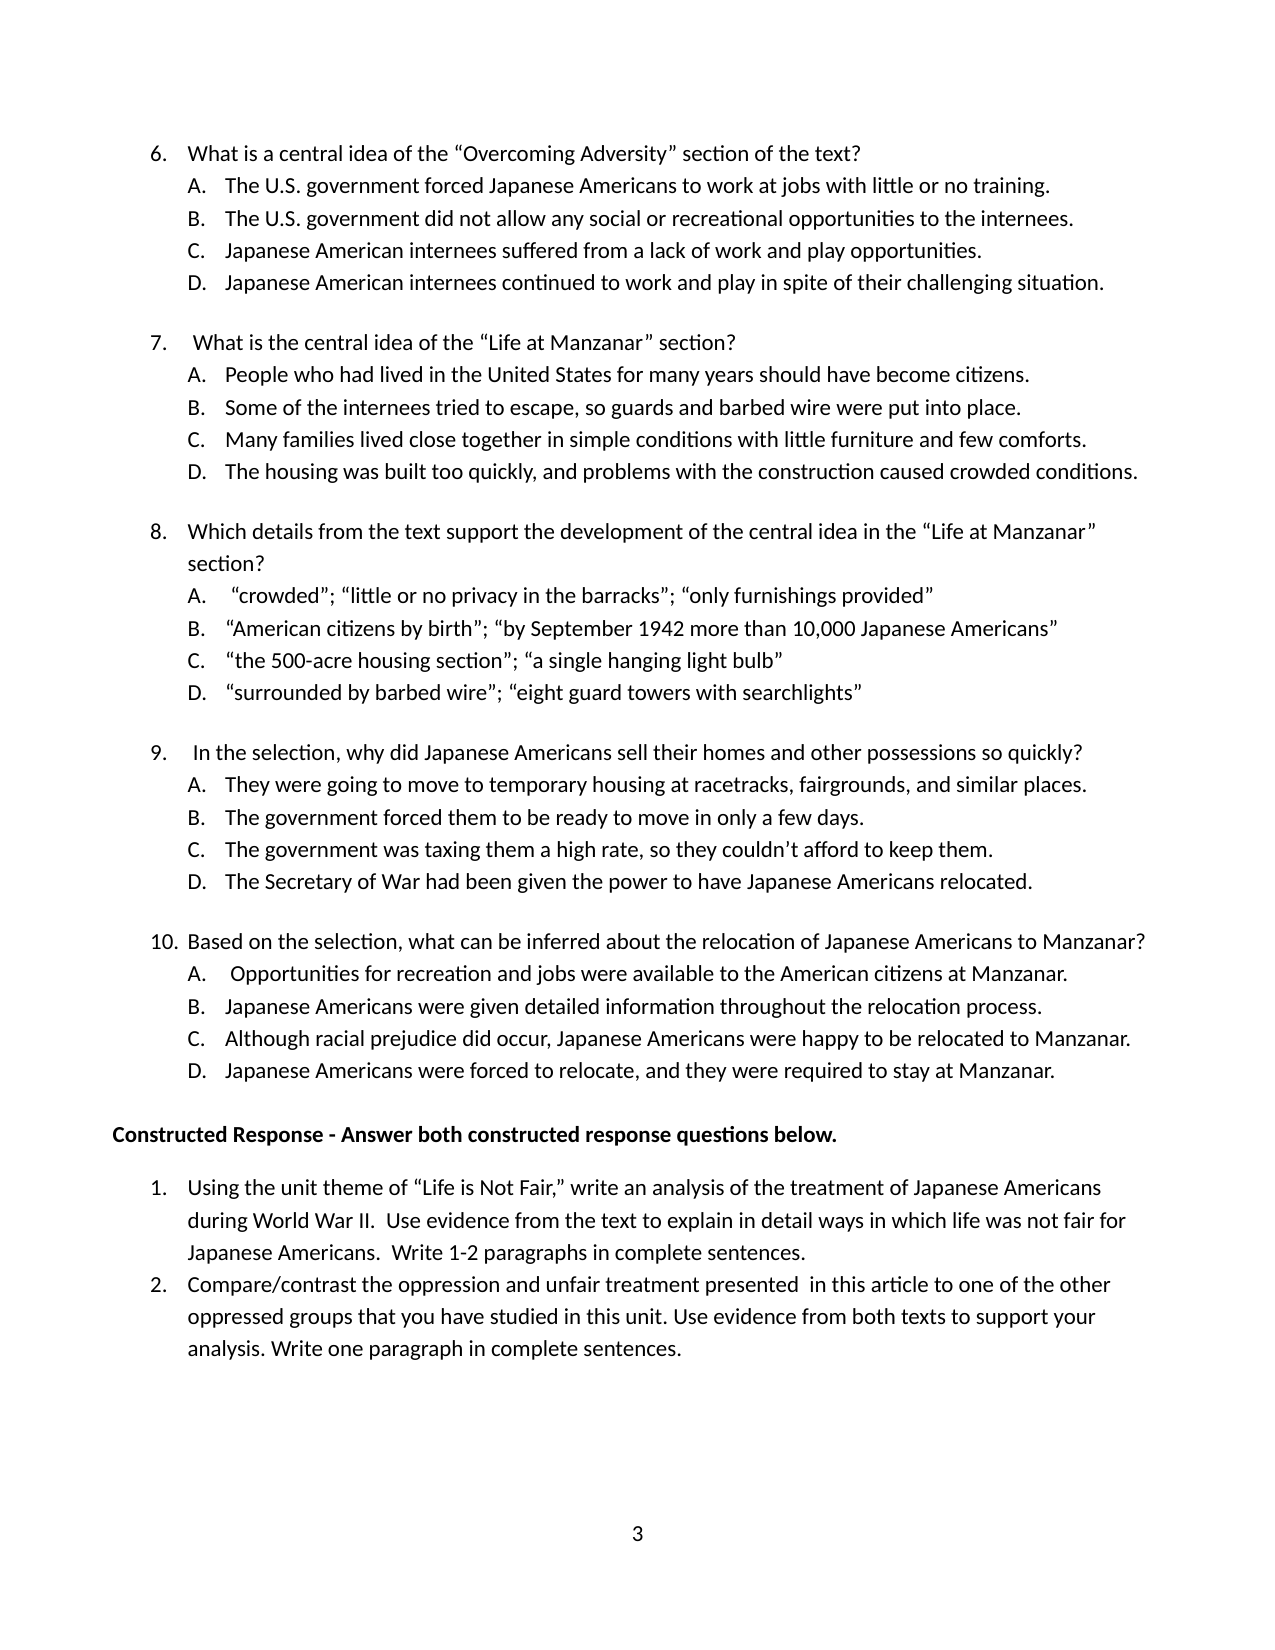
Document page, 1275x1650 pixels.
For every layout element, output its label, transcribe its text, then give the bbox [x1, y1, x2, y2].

list “the 500-acre housing section”; “a single hanging light bulb” [187, 646, 1162, 674]
list “crowded”; “little or no privacy in the barracks”; “only furnishings provided” [187, 582, 1162, 610]
list Compare/contrast the oppression and unfair treatment presented in this article to one of the other oppressed groups that you have studied in this unit. Use evidence from both texts to support your analysis. Write one paragraph in complete sentences. [150, 1270, 1162, 1362]
list “American citizens by birth”; “by September 1942 more than 10,000 Japanese Americans” [187, 614, 1162, 642]
list Using the unit theme of “Life is Not Fair,” write an analysis of the treatment of Japanese Americans during World War II. Use evidence from the text to explain in detail ways in which life was not fair for Japanese Americans. Write 1-2 paragraphs in complete sentences. [150, 1173, 1162, 1266]
text Constructed Response - Answer both constructed response questions below. [112, 1121, 1162, 1148]
list What is the central idea of the “Life at Manzanar” section? [150, 328, 1162, 356]
list “surrounded by barbed wire”; “eight guard towers with searchlights” [187, 678, 1162, 706]
list The U.S. government forced Japanese Americans to work at jobs with little or no training. [187, 172, 1162, 199]
list Opportunities for recreation and jobs were available to the American citizens at Manzanar. [187, 959, 1162, 988]
list Japanese American internees suffered from a lack of work and play opportunities. [187, 236, 1162, 264]
list The Secretary of War had been given the power to have Japanese Americans relocated. [187, 867, 1162, 895]
list The government was taxing them a high rate, so they couldn’t afford to keep them. [187, 835, 1162, 863]
list Some of the internees tried to escape, so guards and barbed wire were put into place. [187, 393, 1162, 421]
list What is a central idea of the “Overcoming Adversity” section of the text? [150, 139, 1162, 167]
list Japanese Americans were given detailed information throughout the relocation process. [187, 992, 1162, 1020]
list Many families lived close together in simple conditions with little furniture and few comforts. [187, 425, 1162, 453]
list The U.S. government did not allow any social or recreational opportunities to the internees. [187, 204, 1162, 232]
list Based on the selection, what can be inferred about the relocation of Japanese Americans to Manzanar? [150, 927, 1162, 955]
list Which details from the text support the development of the central idea in the “Life at Manzanar” section? [150, 517, 1162, 577]
list The government forced them to be ready to move in only a few days. [187, 803, 1162, 831]
list People who had lived in the United States for many years should have become citizens. [187, 361, 1162, 388]
list Japanese Americans were forced to relocate, and they were required to stay at Manzanar. [187, 1056, 1162, 1084]
list In the selection, why did Japanese Americans sell their homes and other possessions so quickly? [150, 738, 1162, 766]
list Japanese American internees continued to work and play in spite of their challenging situation. [187, 268, 1162, 296]
list They were going to move to temporary housing at racetracks, fairgrounds, and similar places. [187, 771, 1162, 799]
list Although racial prejudice did occur, Japanese Americans were happy to be relocated to Manzanar. [187, 1024, 1162, 1052]
list The housing was built too quickly, and problems with the construction caused crowded conditions. [187, 457, 1162, 485]
